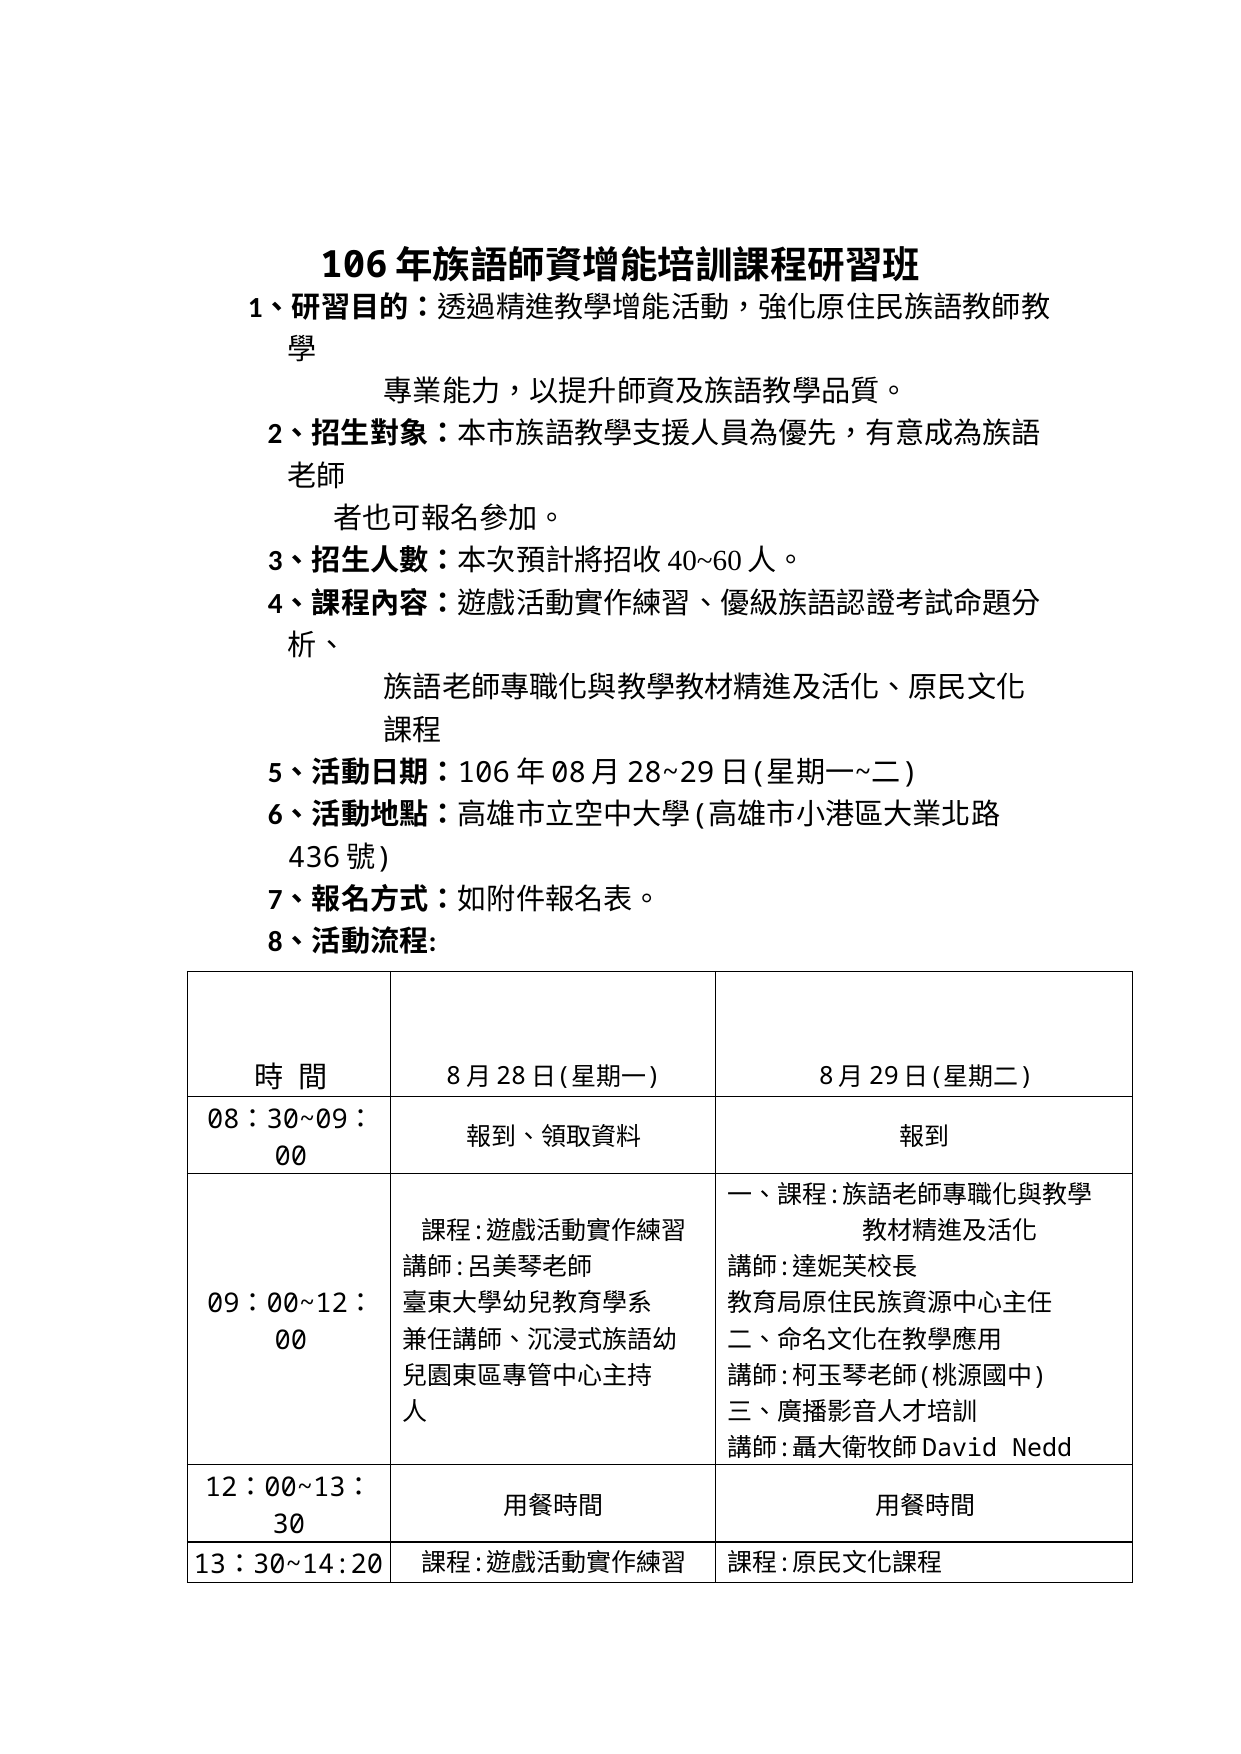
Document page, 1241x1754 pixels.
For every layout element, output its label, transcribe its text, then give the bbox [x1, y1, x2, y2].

table_cell 一、課程:族語老師專職化與教學 教材精進及活化 講師:達妮芙校長 教育局原住民族資源中心主任 二、命名文化在教學應用 講師:柯玉琴老師(桃源國中) 三、廣播影音人才培訓 講師:聶大衛牧師David Nedd [716, 1174, 1132, 1464]
table_cell 課程:原民文化課程 [716, 1543, 1132, 1582]
table_cell 12：00~13：30 [188, 1465, 390, 1541]
table_cell 報到、領取資料 [391, 1097, 715, 1173]
table_cell 08：30~09：00 [188, 1097, 390, 1173]
table_header 時 間 [188, 972, 390, 1096]
table_cell 用餐時間 [391, 1465, 715, 1541]
table_cell 課程:遊戲活動實作練習 [391, 1543, 715, 1582]
text 專業能力，以提升師資及族語教學品質。 [238, 368, 1053, 410]
text 106年族語師資增能培訓課程研習班 [187, 221, 1053, 283]
table_header 8月28日(星期一) [391, 972, 715, 1096]
table_header 8月29日(星期二) [716, 972, 1132, 1096]
table_cell 課程:遊戲活動實作練習 講師:呂美琴老師 臺東大學幼兒教育學系 兼任講師、沉浸式族語幼 兒園東區專管中心主持 人 [391, 1174, 715, 1464]
list 活動地點：高雄市立空中大學(高雄市小港區大業北路436號) [268, 791, 1053, 876]
list 課程內容：遊戲活動實作練習、優級族語認證考試命題分析、 [268, 579, 1053, 664]
text 族語老師專職化與教學教材精進及活化、原民文化 [238, 664, 1053, 706]
table_cell 09：00~12：00 [188, 1174, 390, 1464]
table_cell 13：30~14:20 [188, 1543, 390, 1582]
list 招生人數：本次預計將招收40~60人。 [268, 537, 1053, 579]
table_cell 用餐時間 [716, 1465, 1132, 1541]
text 者也可報名參加。 [187, 495, 1053, 537]
list 招生對象：本市族語教學支援人員為優先，有意成為族語老師 [267, 410, 1053, 495]
table_cell 報到 [716, 1097, 1132, 1173]
list 研習目的：透過精進教學增能活動，強化原住民族語教師教學 [248, 283, 1053, 368]
list 活動流程: [268, 918, 1053, 960]
text 課程 [238, 706, 1053, 748]
list 活動日期：106年08月28~29日(星期一~二) [268, 748, 1053, 791]
list 報名方式：如附件報名表。 [268, 876, 1053, 918]
